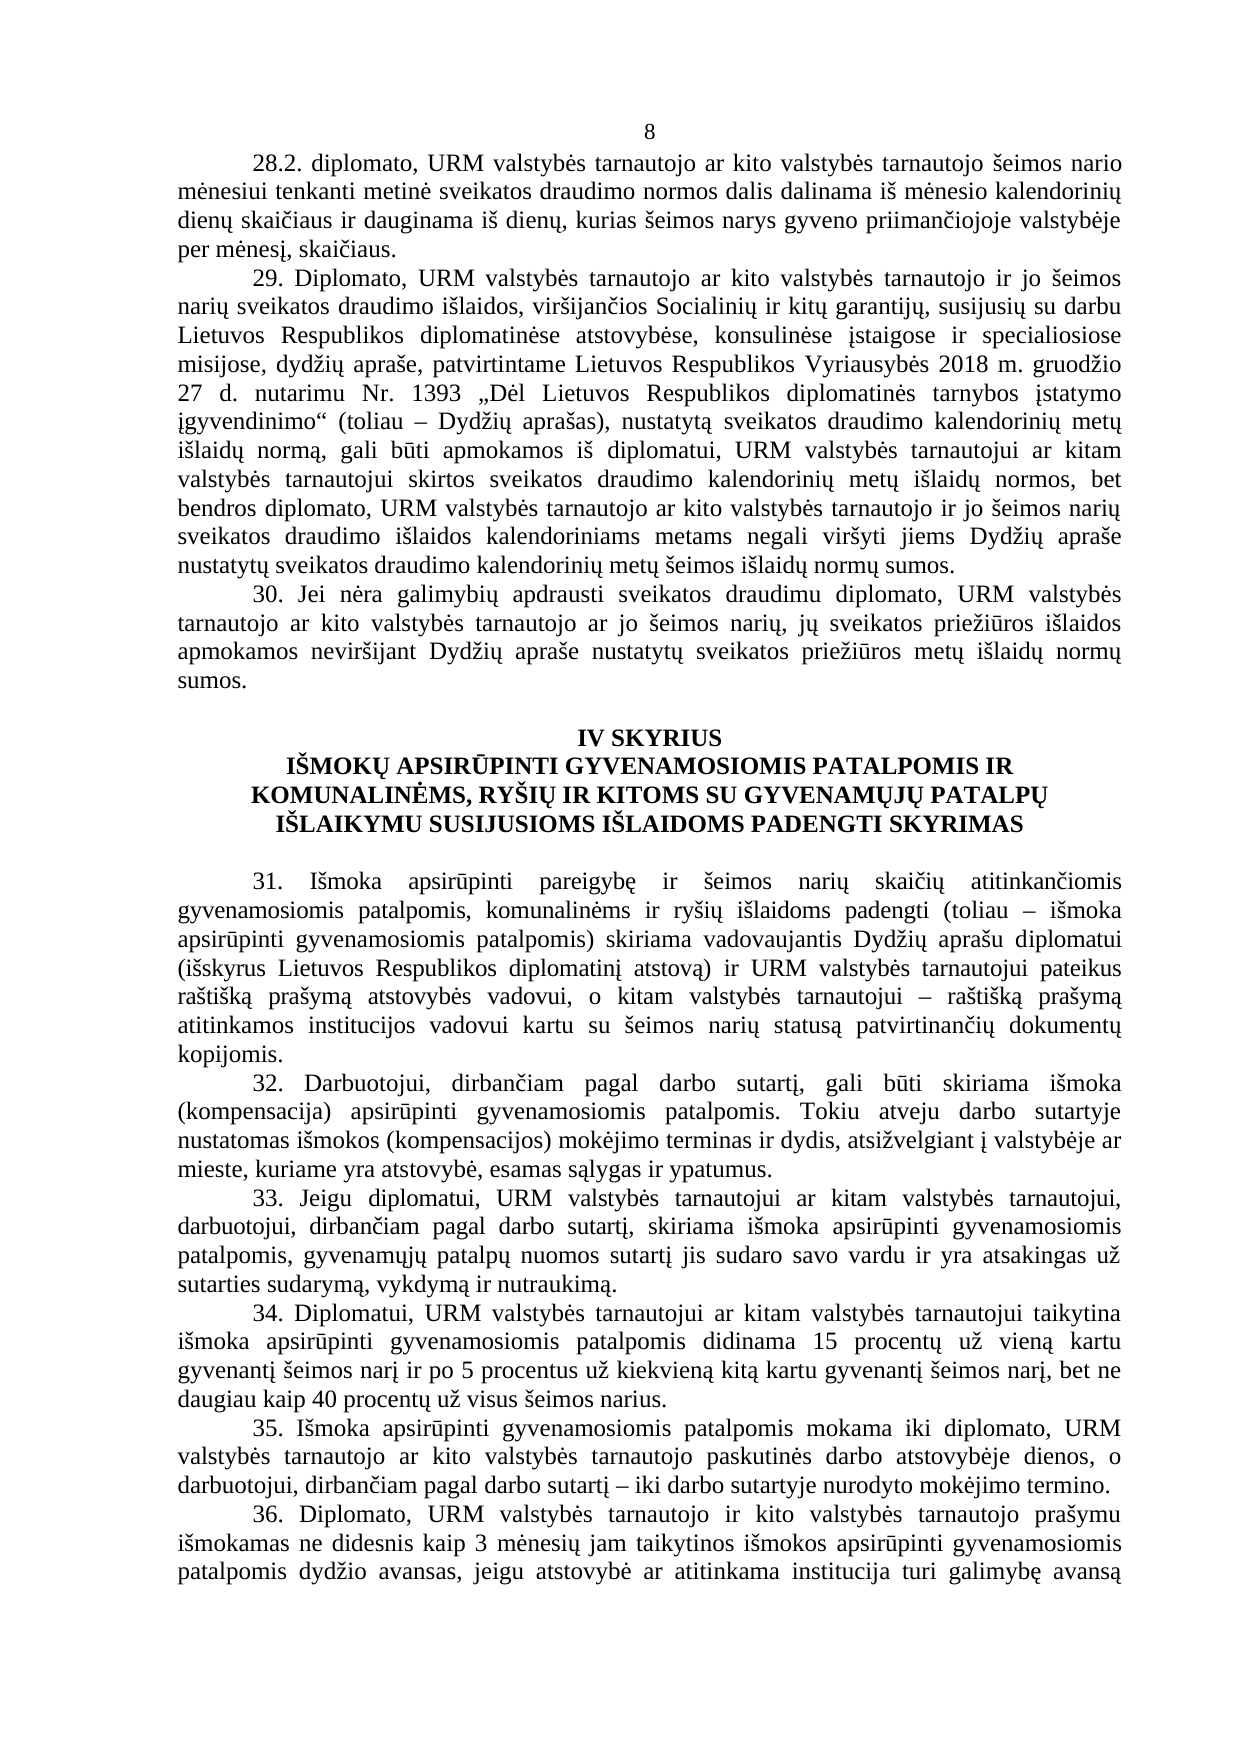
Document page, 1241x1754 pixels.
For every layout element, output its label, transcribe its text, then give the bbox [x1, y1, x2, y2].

text 28.2. diplomato, URM valstybės tarnautojo ar kito valstybės tarnautojo šeimos nario mėnesiui tenkanti metinė sveikatos draudimo normos dalis dalinama iš mėnesio kalendorinių dienų skaičiaus ir dauginama iš dienų, kurias šeimos narys gyveno priimančiojoje valstybėje per mėnesį, skaičiaus. [177, 148, 1122, 263]
text 33. Jeigu diplomatui, URM valstybės tarnautojui ar kitam valstybės tarnautojui, darbuotojui, dirbančiam pagal darbo sutartį, skiriama išmoka apsirūpinti gyvenamosiomis patalpomis, gyvenamųjų patalpų nuomos sutartį jis sudaro savo vardu ir yra atsakingas už sutarties sudarymą, vykdymą ir nutraukimą. [177, 1183, 1122, 1298]
text 36. Diplomato, URM valstybės tarnautojo ir kito valstybės tarnautojo prašymu išmokamas ne didesnis kaip 3 mėnesių jam taikytinos išmokos apsirūpinti gyvenamosiomis patalpomis dydžio avansas, jeigu atstovybė ar atitinkama institucija turi galimybę avansą [177, 1499, 1122, 1585]
text IŠMOKŲ APSIRŪPINTI GYVENAMOSIOMIS PATALPOMIS IR KOMUNALINĖMS, RYŠIŲ IR KITOMS SU GYVENAMŲJŲ PATALPŲ IŠLAIKYMU SUSIJUSIOMS IŠLAIDOMS PADENGTI SKYRIMAS [177, 751, 1122, 838]
text 29. Diplomato, URM valstybės tarnautojo ar kito valstybės tarnautojo ir jo šeimos narių sveikatos draudimo išlaidos, viršijančios Socialinių ir kitų garantijų, susijusių su darbu Lietuvos Respublikos diplomatinėse atstovybėse, konsulinėse įstaigose ir specialiosiose misijose, dydžių apraše, patvirtintame Lietuvos Respublikos Vyriausybės 2018 m. gruodžio 27 d. nutarimu Nr. 1393 „Dėl Lietuvos Respublikos diplomatinės tarnybos įstatymo įgyvendinimo“ (toliau – Dydžių aprašas), nustatytą sveikatos draudimo kalendorinių metų išlaidų normą, gali būti apmokamos iš diplomatui, URM valstybės tarnautojui ar kitam valstybės tarnautojui skirtos sveikatos draudimo kalendorinių metų išlaidų normos, bet bendros diplomato, URM valstybės tarnautojo ar kito valstybės tarnautojo ir jo šeimos narių sveikatos draudimo išlaidos kalendoriniams metams negali viršyti jiems Dydžių apraše nustatytų sveikatos draudimo kalendorinių metų šeimos išlaidų normų sumos. [177, 263, 1122, 579]
text 31. Išmoka apsirūpinti pareigybę ir šeimos narių skaičių atitinkančiomis gyvenamosiomis patalpomis, komunalinėms ir ryšių išlaidoms padengti (toliau – išmoka apsirūpinti gyvenamosiomis patalpomis) skiriama vadovaujantis Dydžių aprašu diplomatui (išskyrus Lietuvos Respublikos diplomatinį atstovą) ir URM valstybės tarnautojui pateikus raštišką prašymą atstovybės vadovui, o kitam valstybės tarnautojui ‒ raštišką prašymą atitinkamos institucijos vadovui kartu su šeimos narių statusą patvirtinančių dokumentų kopijomis. [177, 866, 1122, 1068]
text 35. Išmoka apsirūpinti gyvenamosiomis patalpomis mokama iki diplomato, URM valstybės tarnautojo ar kito valstybės tarnautojo paskutinės darbo atstovybėje dienos, o darbuotojui, dirbančiam pagal darbo sutartį – iki darbo sutartyje nurodyto mokėjimo termino. [177, 1413, 1122, 1499]
text IV SKYRIUS [177, 723, 1122, 751]
text 30. Jei nėra galimybių apdrausti sveikatos draudimu diplomato, URM valstybės tarnautojo ar kito valstybės tarnautojo ar jo šeimos narių, jų sveikatos priežiūros išlaidos apmokamos neviršijant Dydžių apraše nustatytų sveikatos priežiūros metų išlaidų normų sumos. [177, 579, 1122, 694]
text 34. Diplomatui, URM valstybės tarnautojui ar kitam valstybės tarnautojui taikytina išmoka apsirūpinti gyvenamosiomis patalpomis didinama 15 procentų už vieną kartu gyvenantį šeimos narį ir po 5 procentus už kiekvieną kitą kartu gyvenantį šeimos narį, bet ne daugiau kaip 40 procentų už visus šeimos narius. [177, 1298, 1122, 1413]
text 32. Darbuotojui, dirbančiam pagal darbo sutartį, gali būti skiriama išmoka (kompensacija) apsirūpinti gyvenamosiomis patalpomis. Tokiu atveju darbo sutartyje nustatomas išmokos (kompensacijos) mokėjimo terminas ir dydis, atsižvelgiant į valstybėje ar mieste, kuriame yra atstovybė, esamas sąlygas ir ypatumus. [177, 1068, 1122, 1183]
